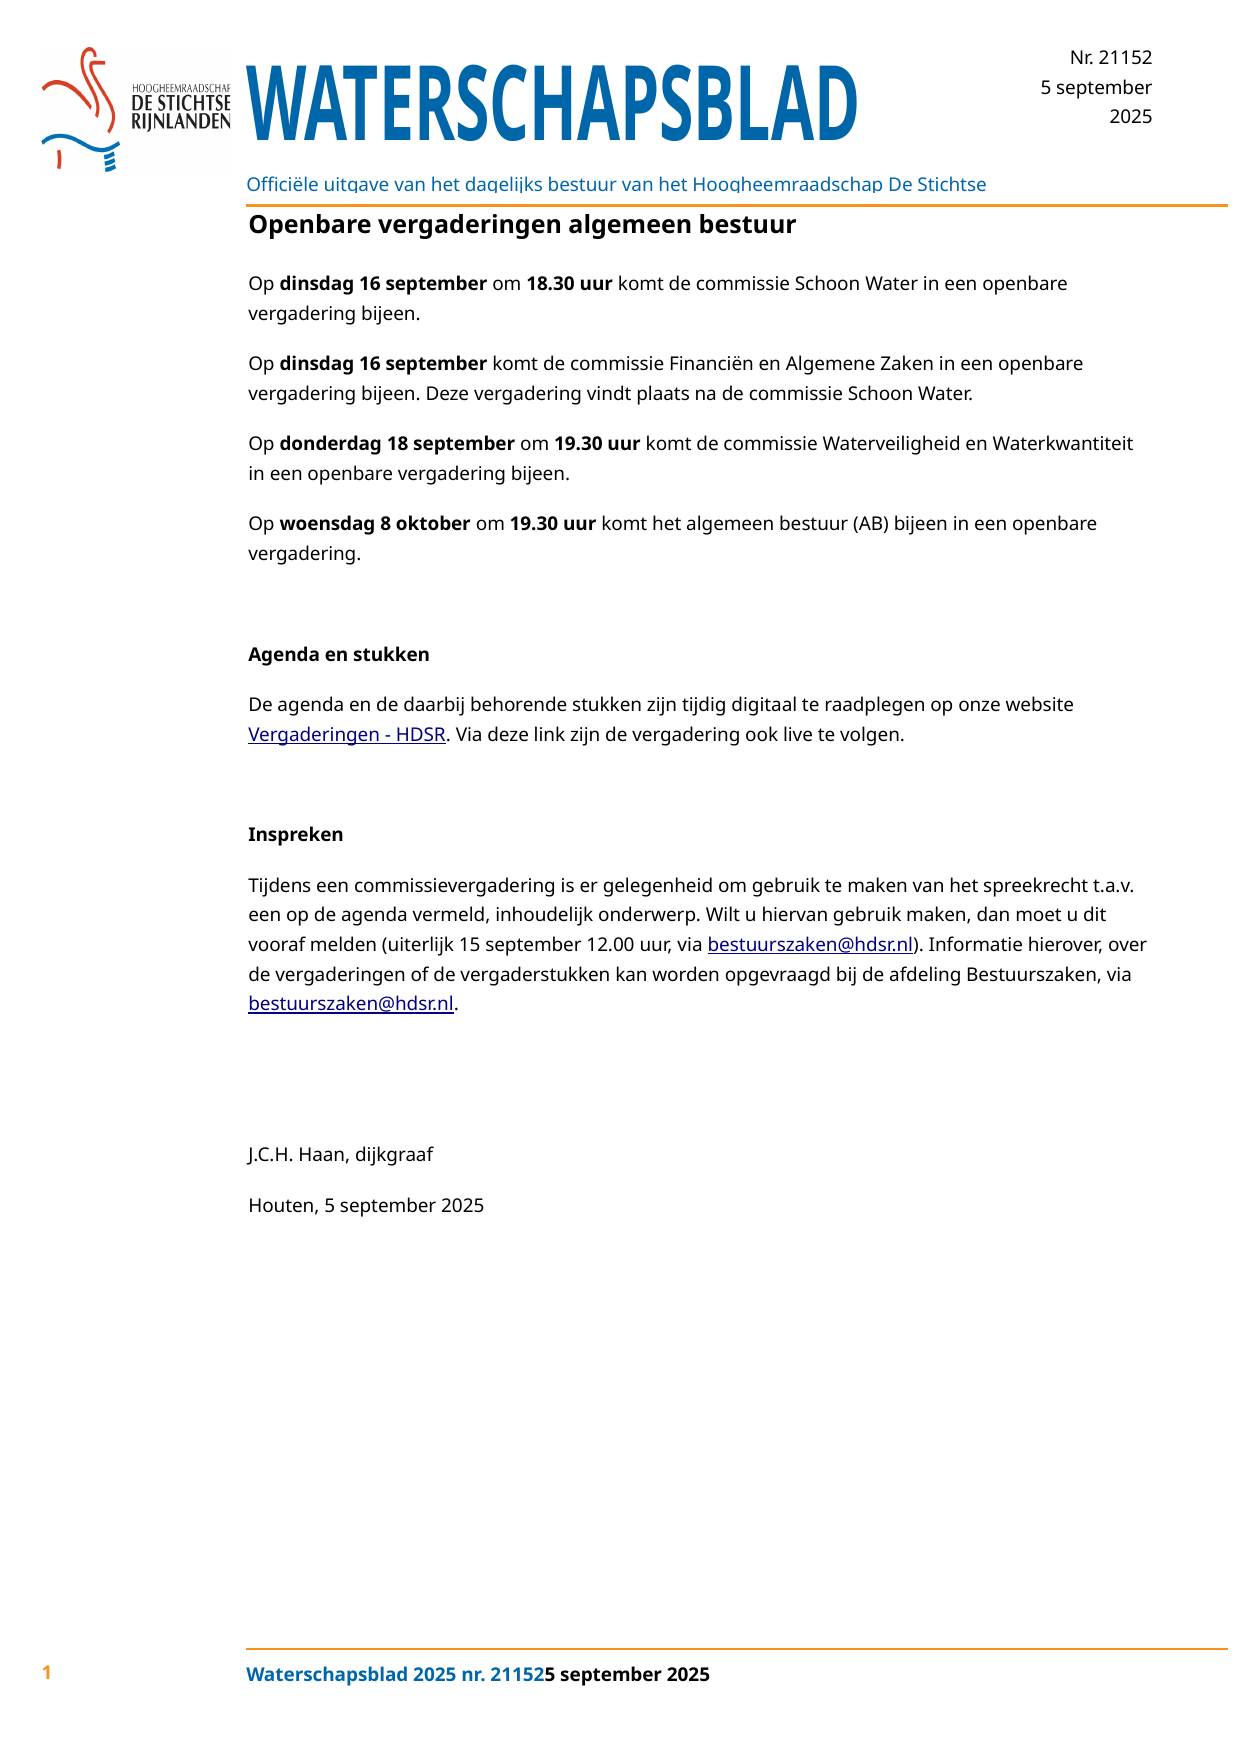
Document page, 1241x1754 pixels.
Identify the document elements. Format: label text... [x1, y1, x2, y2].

text Op donderdag 18 september om 19.30 uur komt de commissie Waterveiligheid en Waterkwantiteit in een openbare vergadering bijeen. [248, 430, 1152, 486]
picture [41, 47, 231, 172]
text J.C.H. Haan, dijkgraaf [248, 1142, 1152, 1167]
text Inspreken [248, 822, 1152, 847]
text Op dinsdag 16 september om 18.30 uur komt de commissie Schoon Water in een openbare vergadering bijeen. [248, 270, 1152, 326]
text Op woensdag 8 oktober om 19.30 uur komt het algemeen bestuur (AB) bijeen in een openbare vergadering. [248, 510, 1152, 566]
text Op dinsdag 16 september komt de commissie Financiën en Algemene Zaken in een openbare vergadering bijeen. Deze vergadering vindt plaats na de commissie Schoon Water. [248, 350, 1152, 406]
text Agenda en stukken [248, 641, 1152, 666]
text De agenda en de daarbij behorende stukken zijn tijdig digitaal te raadplegen op onze website Vergaderingen - HDSR. Via deze link zijn de vergadering ook live te volgen. [248, 691, 1152, 746]
text Openbare vergaderingen algemeen bestuur [248, 207, 1152, 241]
text Houten, 5 september 2025 [248, 1192, 1152, 1218]
text Tijdens een commissievergadering is er gelegenheid om gebruik te maken van het spreekrecht t.a.v. een op de agenda vermeld, inhoudelijk onderwerp. Wilt u hiervan gebruik maken, dan moet u dit vooraf melden (uiterlijk 15 september 12.00 uur, via bestuurszaken@hdsr.nl). Informatie hierover, over de vergaderingen of de vergaderstukken kan worden opgevraagd bij de afdeling Bestuurszaken, via bestuurszaken@hdsr.nl. [248, 872, 1152, 1016]
